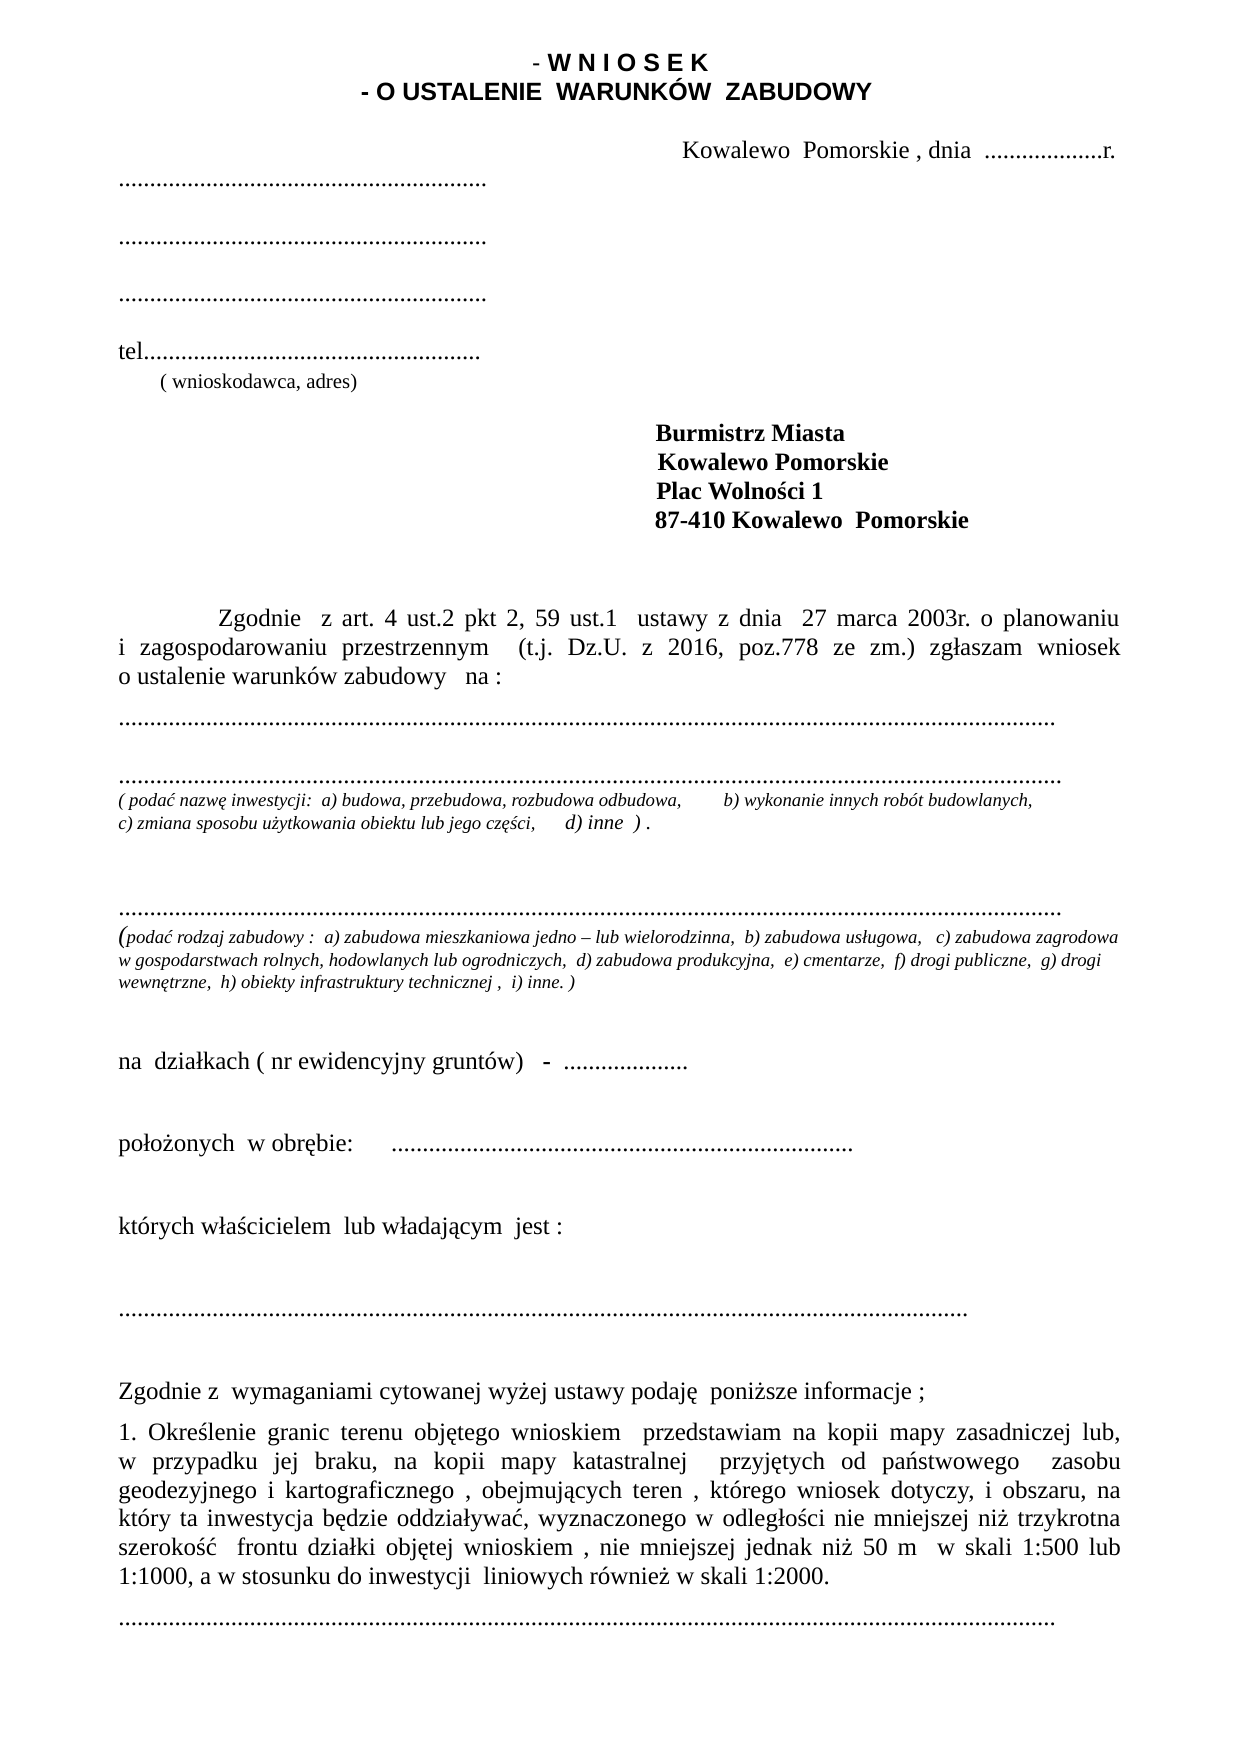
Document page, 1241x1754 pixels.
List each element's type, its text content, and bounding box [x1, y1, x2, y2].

text Zgodnie z wymaganiami cytowanej wyżej ustawy podaję poniższe informacje ; [118, 1376, 1122, 1405]
text ( wnioskodawca, adres) [118, 365, 1122, 393]
text ........................................................................................................................................ [118, 1293, 1122, 1322]
subtitle - O USTALENIE WARUNKÓW ZABUDOWY [118, 77, 1122, 106]
text ...................................................................................................................................................... [118, 1602, 1122, 1631]
text których właścicielem lub władającym jest : [118, 1211, 1122, 1240]
text ........................................................... [118, 278, 1122, 307]
text ........................................................... [118, 221, 1122, 250]
text Zgodnie z art. 4 ust.2 pkt 2, 59 ust.1 ustawy z dnia 27 marca 2003r. o planowaniu i zagospodarowaniu przestrzennym (t.j. Dz.U. z 2016, poz.778 ze zm.) zgłaszam wniosek o ustalenie warunków zabudowy na : [118, 603, 1122, 690]
text ( podać nazwę inwestycji: a) budowa, przebudowa, rozbudowa odbudowa, b) wykonanie innych robót budowlanych, [118, 788, 1122, 810]
text ....................................................................................................................................................... [118, 760, 1122, 788]
text położonych w obrębie: .......................................................................... [118, 1128, 1122, 1157]
text na działkach ( nr ewidencyjny gruntów) - .................... [118, 1046, 1122, 1075]
text Kowalewo Pomorskie , dnia ...................r. [118, 135, 1122, 163]
text (podać rodzaj zabudowy : a) zabudowa mieszkaniowa jedno – lub wielorodzinna, b) zabudowa usługowa, c) zabudowa zagrodowa w gospodarstwach rolnych, hodowlanych lub ogrodniczych, d) zabudowa produkcyjna, e) cmentarze, f) drogi publiczne, g) drogi wewnętrzne, h) obiekty infrastruktury technicznej , i) inne. ) [118, 920, 1122, 992]
title - W N I O S E K [118, 48, 1122, 77]
text 1. Określenie granic terenu objętego wnioskiem przedstawiam na kopii mapy zasadniczej lub, w przypadku jej braku, na kopii mapy katastralnej przyjętych od państwowego zasobu geodezyjnego i kartograficznego , obejmujących teren , którego wniosek dotyczy, i obszaru, na który ta inwestycja będzie oddziaływać, wyznaczonego w odległości nie mniejszej niż trzykrotna szerokość frontu działki objętej wnioskiem , nie mniejszej jednak niż 50 m w skali 1:500 lub 1:1000, a w stosunku do inwestycji liniowych również w skali 1:2000. [118, 1417, 1122, 1590]
text tel...................................................... [118, 336, 1122, 365]
text ........................................................... [118, 163, 1122, 192]
text ...................................................................................................................................................... [118, 702, 1122, 731]
subtitle Burmistrz Miasta Kowalewo Pomorskie Plac Wolności 1 87-410 Kowalewo Pomorskie [118, 418, 1122, 533]
text ....................................................................................................................................................... [118, 892, 1122, 920]
text c) zmiana sposobu użytkowania obiektu lub jego części, d) inne ) . [118, 810, 1122, 834]
